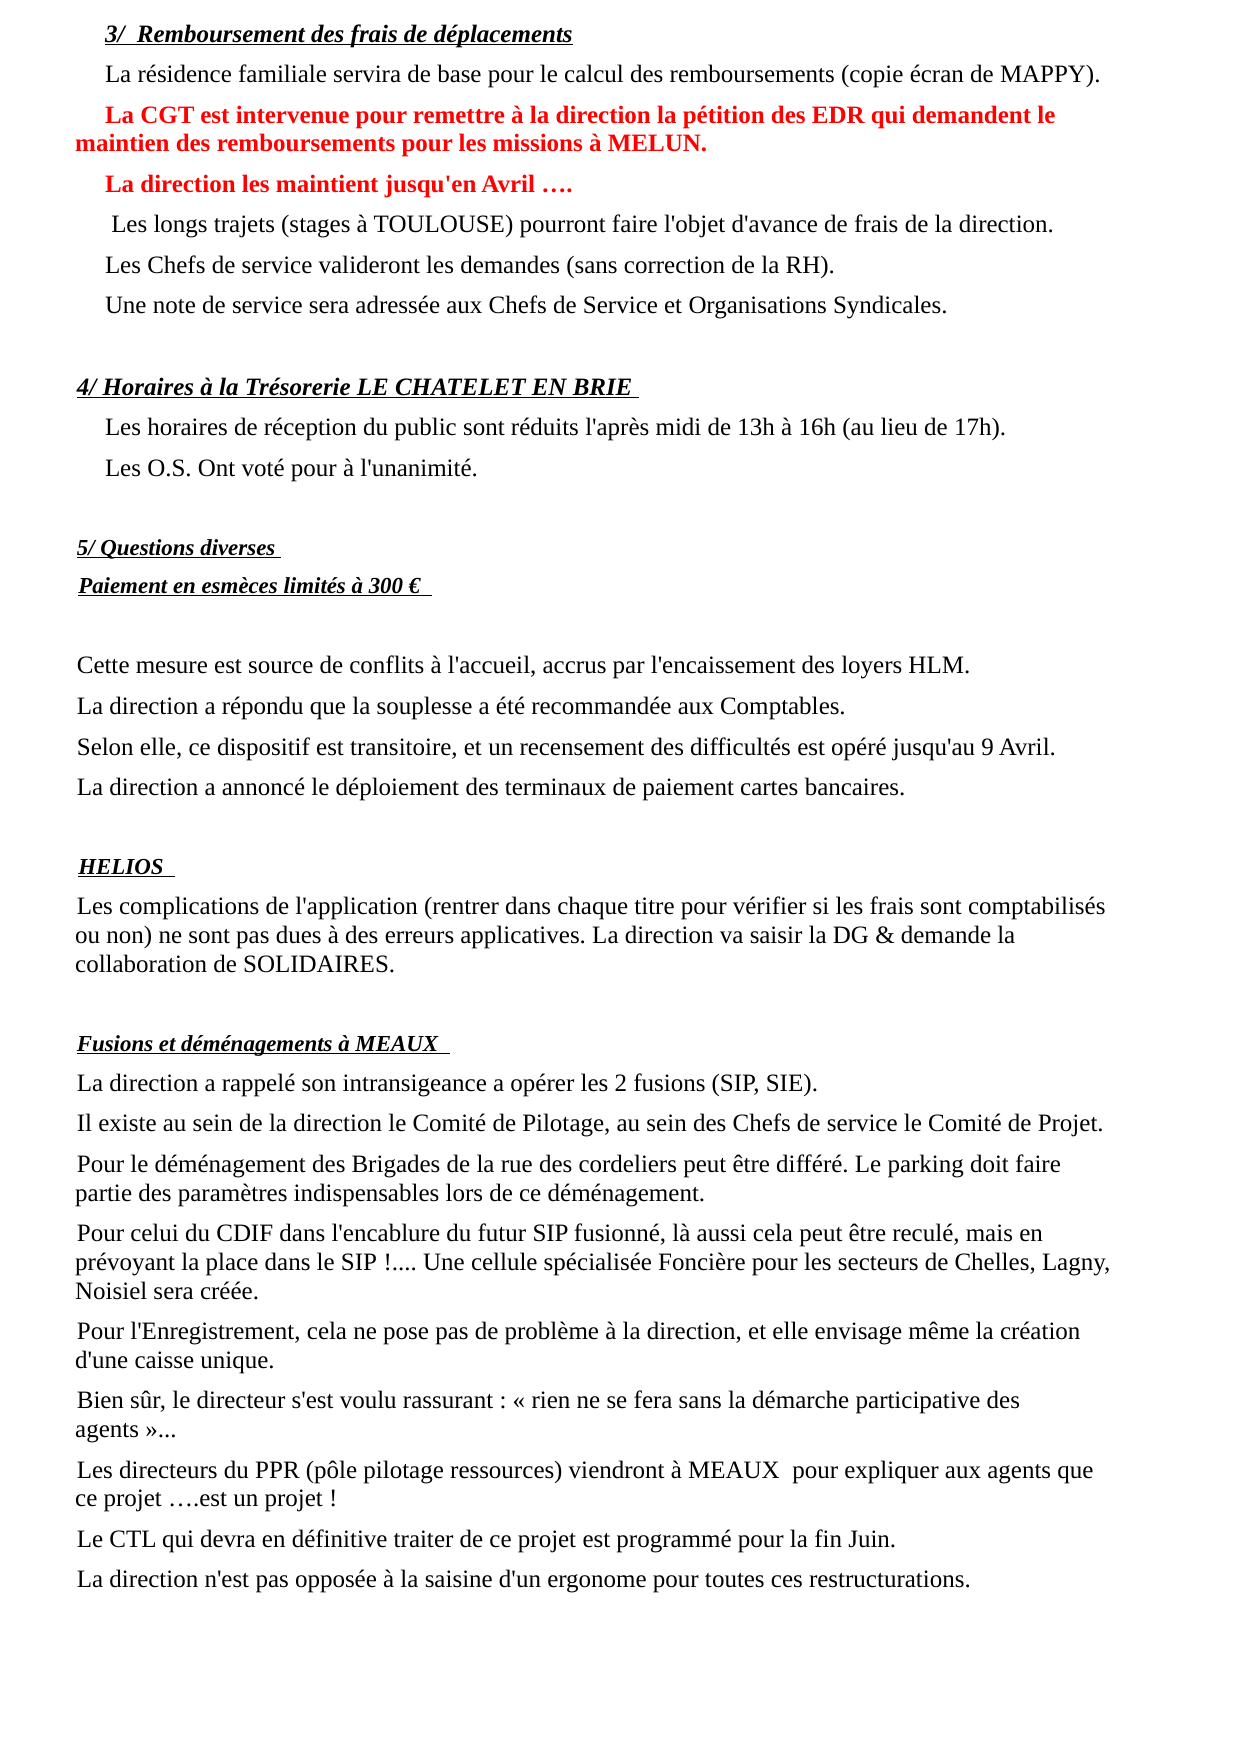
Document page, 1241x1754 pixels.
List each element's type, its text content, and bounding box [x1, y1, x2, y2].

text La direction a annoncé le déploiement des terminaux de paiement cartes bancaires. [75, 772, 1122, 801]
text 3/ Remboursement des frais de déplacements [75, 19, 1122, 47]
text Les complications de l'application (rentrer dans chaque titre pour vérifier si les frais sont comptabilisés ou non) ne sont pas dues à des erreurs applicatives. La direction va saisir la DG & demande la collaboration de SOLIDAIRES. [75, 891, 1122, 977]
text Les longs trajets (stages à TOULOUSE) pourront faire l'objet d'avance de frais de la direction. [75, 209, 1122, 238]
text La direction a répondu que la souplesse a été recommandée aux Comptables. [75, 691, 1122, 720]
text Pour celui du CDIF dans l'encablure du futur SIP fusionné, là aussi cela peut être reculé, mais en prévoyant la place dans le SIP !.... Une cellule spécialisée Foncière pour les secteurs de Chelles, Lagny, Noisiel sera créée. [75, 1218, 1122, 1304]
text Les horaires de réception du public sont réduits l'après midi de 13h à 16h (au lieu de 17h). [75, 412, 1122, 441]
text Il existe au sein de la direction le Comité de Pilotage, au sein des Chefs de service le Comité de Projet. [75, 1108, 1122, 1137]
text Bien sûr, le directeur s'est voulu rassurant : « rien ne se fera sans la démarche participative des agents »... [75, 1386, 1122, 1443]
text La direction les maintient jusqu'en Avril …. [75, 169, 1122, 198]
text La direction a rappelé son intransigeance a opérer les 2 fusions (SIP, SIE). [75, 1068, 1122, 1097]
text 5/ Questions diverses [75, 534, 1122, 560]
text Le CTL qui devra en définitive traiter de ce projet est programmé pour la fin Juin. [75, 1524, 1122, 1553]
text Les directeurs du PPR (pôle pilotage ressources) viendront à MEAUX pour expliquer aux agents que ce projet ….est un projet ! [75, 1455, 1122, 1512]
text 4/ Horaires à la Trésorerie LE CHATELET EN BRIE [75, 372, 1122, 400]
text Une note de service sera adressée aux Chefs de Service et Organisations Syndicales. [75, 291, 1122, 319]
text Pour le déménagement des Brigades de la rue des cordeliers peut être différé. Le parking doit faire partie des paramètres indispensables lors de ce déménagement. [75, 1149, 1122, 1206]
text Les Chefs de service valideront les demandes (sans correction de la RH). [75, 250, 1122, 279]
text La résidence familiale servira de base pour le calcul des remboursements (copie écran de MAPPY). [75, 59, 1122, 88]
text HELIOS [75, 853, 1122, 879]
text Selon elle, ce dispositif est transitoire, et un recensement des difficultés est opéré jusqu'au 9 Avril. [75, 732, 1122, 760]
text Cette mesure est source de conflits à l'accueil, accrus par l'encaissement des loyers HLM. [75, 651, 1122, 679]
text Les O.S. Ont voté pour à l'unanimité. [75, 453, 1122, 481]
text Paiement en esmèces limités à 300 € [75, 572, 1122, 598]
text La direction n'est pas opposée à la saisine d'un ergonome pour toutes ces restructurations. [75, 1564, 1122, 1593]
text Pour l'Enregistrement, cela ne pose pas de problème à la direction, et elle envisage même la création d'une caisse unique. [75, 1316, 1122, 1374]
text La CGT est intervenue pour remettre à la direction la pétition des EDR qui demandent le maintien des remboursements pour les missions à MELUN. [75, 100, 1122, 157]
text Fusions et déménagements à MEAUX [75, 1030, 1122, 1056]
